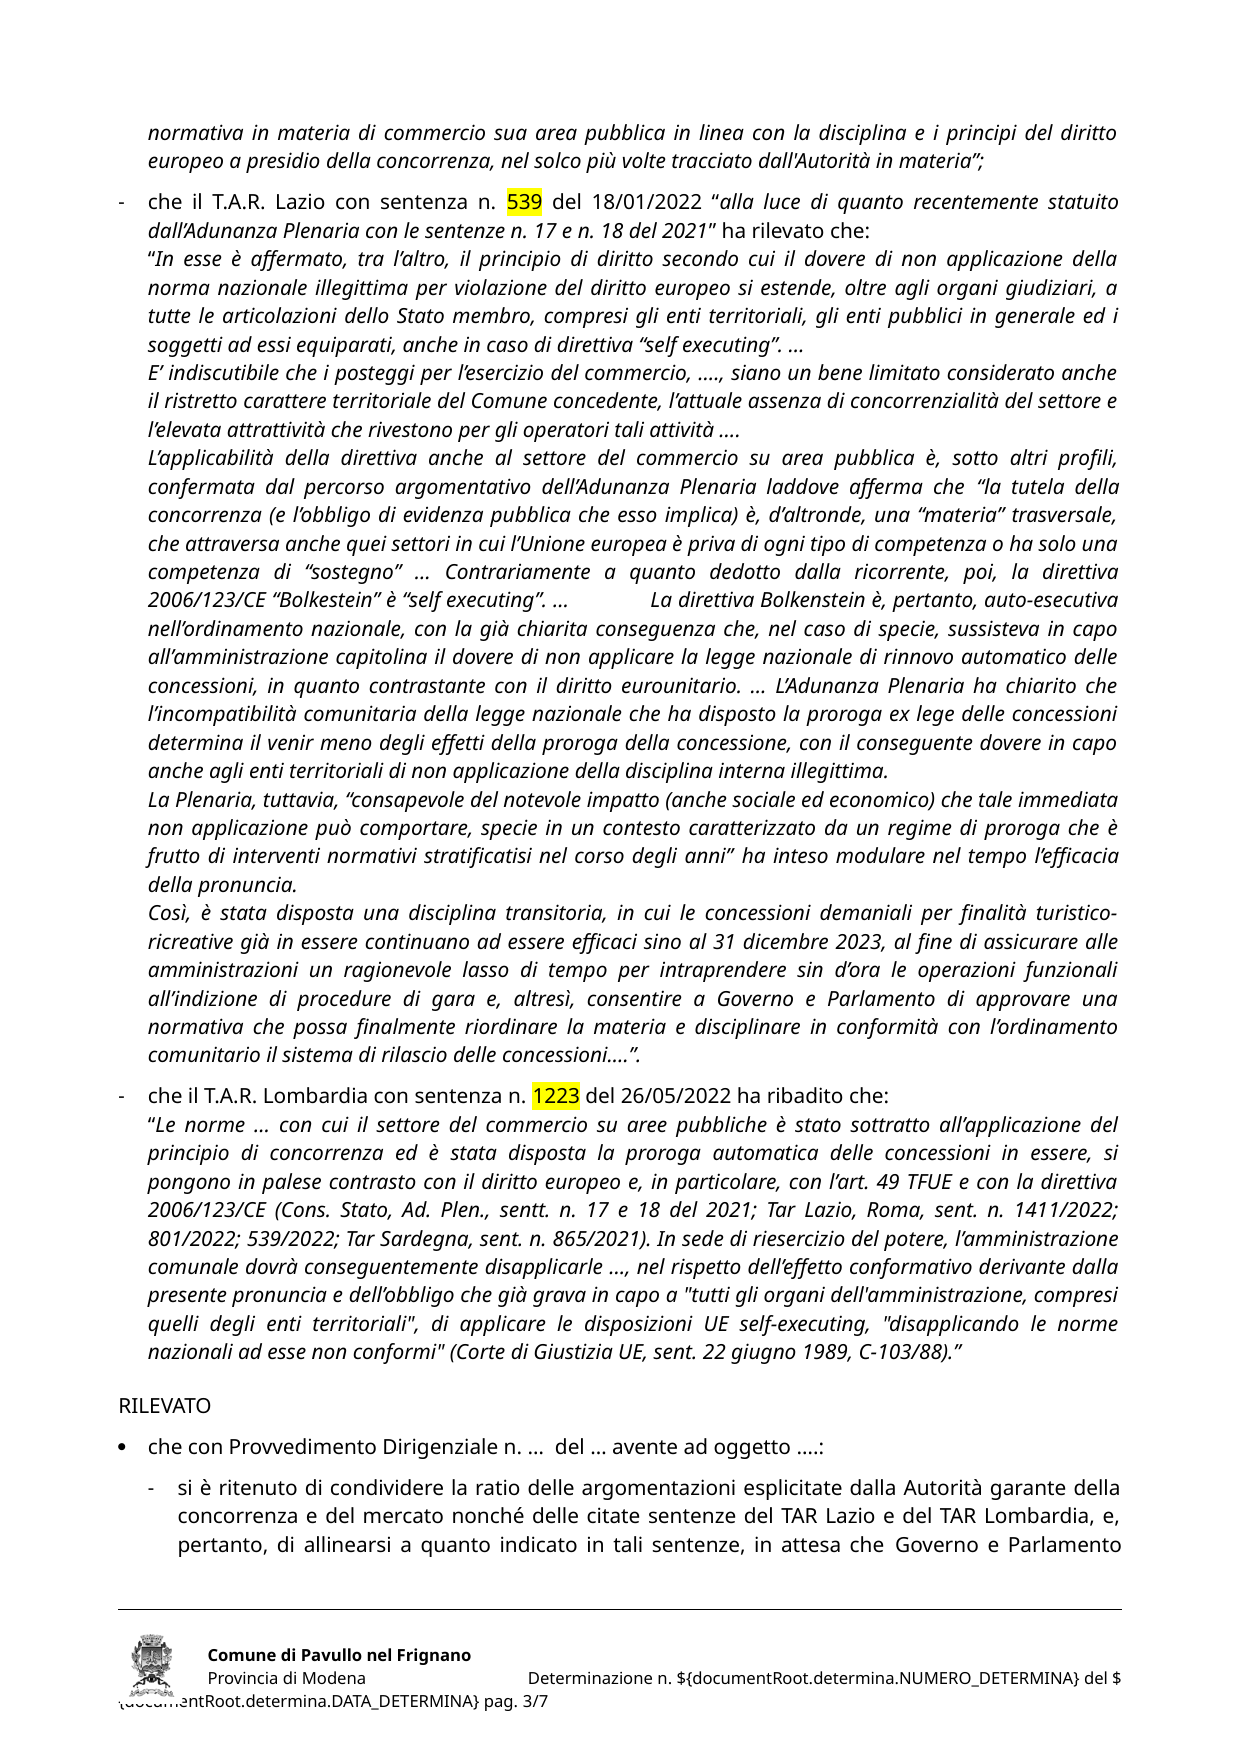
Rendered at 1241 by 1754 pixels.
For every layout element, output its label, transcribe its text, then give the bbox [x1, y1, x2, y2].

text La Plenaria, tuttavia, “consapevole del notevole impatto (anche sociale ed economico) che tale immediata non applicazione può comportare, specie in un contesto caratterizzato da un regime di proroga che è frutto di interventi normativi stratificatisi nel corso degli anni” ha inteso modulare nel tempo l’efficacia della pronuncia. [118, 785, 1122, 898]
text Così, è stata disposta una disciplina transitoria, in cui le concessioni demaniali per finalità turistico-ricreative già in essere continuano ad essere efficaci sino al 31 dicembre 2023, al fine di assicurare alle amministrazioni un ragionevole lasso di tempo per intraprendere sin d’ora le operazioni funzionali all’indizione di procedure di gara e, altresì, consentire a Governo e Parlamento di approvare una normativa che possa finalmente riordinare la materia e disciplinare in conformità con l’ordinamento comunitario il sistema di rilascio delle concessioni.…”. [118, 898, 1122, 1069]
text “Le norme … con cui il settore del commercio su aree pubbliche è stato sottratto all’applicazione del principio di concorrenza ed è stata disposta la proroga automatica delle concessioni in essere, si pongono in palese contrasto con il diritto europeo e, in particolare, con l’art. 49 TFUE e con la direttiva 2006/123/CE (Cons. Stato, Ad. Plen., sentt. n. 17 e 18 del 2021; Tar Lazio, Roma, sent. n. 1411/2022; 801/2022; 539/2022; Tar Sardegna, sent. n. 865/2021). In sede di riesercizio del potere, l’amministrazione comunale dovrà conseguentemente disapplicarle …, nel rispetto dell’effetto conformativo derivante dalla presente pronuncia e dell’obbligo che già grava in capo a "tutti gli organi dell'amministrazione, compresi quelli degli enti territoriali", di applicare le disposizioni UE self-executing, "disapplicando le norme nazionali ad esse non conformi" (Corte di Giustizia UE, sent. 22 giugno 1989, C-103/88).” [148, 1110, 1122, 1366]
list che con Provvedimento Dirigenziale n. … del … avente ad oggetto ….: [118, 1432, 1122, 1460]
text L’applicabilità della direttiva anche al settore del commercio su area pubblica è, sotto altri profili, confermata dal percorso argomentativo dell’Adunanza Plenaria laddove afferma che “la tutela della concorrenza (e l’obbligo di evidenza pubblica che esso implica) è, d’altronde, una “materia” trasversale, che attraversa anche quei settori in cui l’Unione europea è priva di ogni tipo di competenza o ha solo una competenza di “sostegno” … Contrariamente a quanto dedotto dalla ricorrente, poi, la direttiva 2006/123/CE “Bolkestein” è “self executing”. … La direttiva Bolkenstein è, pertanto, auto-esecutiva nell’ordinamento nazionale, con la già chiarita conseguenza che, nel caso di specie, sussisteva in capo all’amministrazione capitolina il dovere di non applicare la legge nazionale di rinnovo automatico delle concessioni, in quanto contrastante con il diritto eurounitario. … L’Adunanza Plenaria ha chiarito che l’incompatibilità comunitaria della legge nazionale che ha disposto la proroga ex lege delle concessioni determina il venir meno degli effetti della proroga della concessione, con il conseguente dovere in capo anche agli enti territoriali di non applicazione della disciplina interna illegittima. [148, 443, 1122, 785]
list normativa in materia di commercio sua area pubblica in linea con la disciplina e i principi del diritto europeo a presidio della concorrenza, nel solco più volte tracciato dall'Autorità in materia”; [118, 118, 1122, 175]
list che il T.A.R. Lombardia con sentenza n. 1223 del 26/05/2022 ha ribadito che: [118, 1082, 1122, 1110]
list si è ritenuto di condividere la ratio delle argomentazioni esplicitate dalla Autorità garante della concorrenza e del mercato nonché delle citate sentenze del TAR Lazio e del TAR Lombardia, e, pertanto, di allinearsi a quanto indicato in tali sentenze, in attesa che Governo e Parlamento [148, 1473, 1122, 1558]
picture [120, 1631, 183, 1704]
list che il T.A.R. Lazio con sentenza n. 539 del 18/01/2022 “alla luce di quanto recentemente statuito dall’Adunanza Plenaria con le sentenze n. 17 e n. 18 del 2021” ha rilevato che: [118, 187, 1122, 244]
text E’ indiscutibile che i posteggi per l’esercizio del commercio, …., siano un bene limitato considerato anche il ristretto carattere territoriale del Comune concedente, l’attuale assenza di concorrenzialità del settore e l’elevata attrattività che rivestono per gli operatori tali attività …. [148, 358, 1122, 443]
text RILEVATO [118, 1391, 1122, 1419]
text “In esse è affermato, tra l’altro, il principio di diritto secondo cui il dovere di non applicazione della norma nazionale illegittima per violazione del diritto europeo si estende, oltre agli organi giudiziari, a tutte le articolazioni dello Stato membro, compresi gli enti territoriali, gli enti pubblici in generale ed i soggetti ad essi equiparati, anche in caso di direttiva “self executing”. … [148, 244, 1122, 358]
